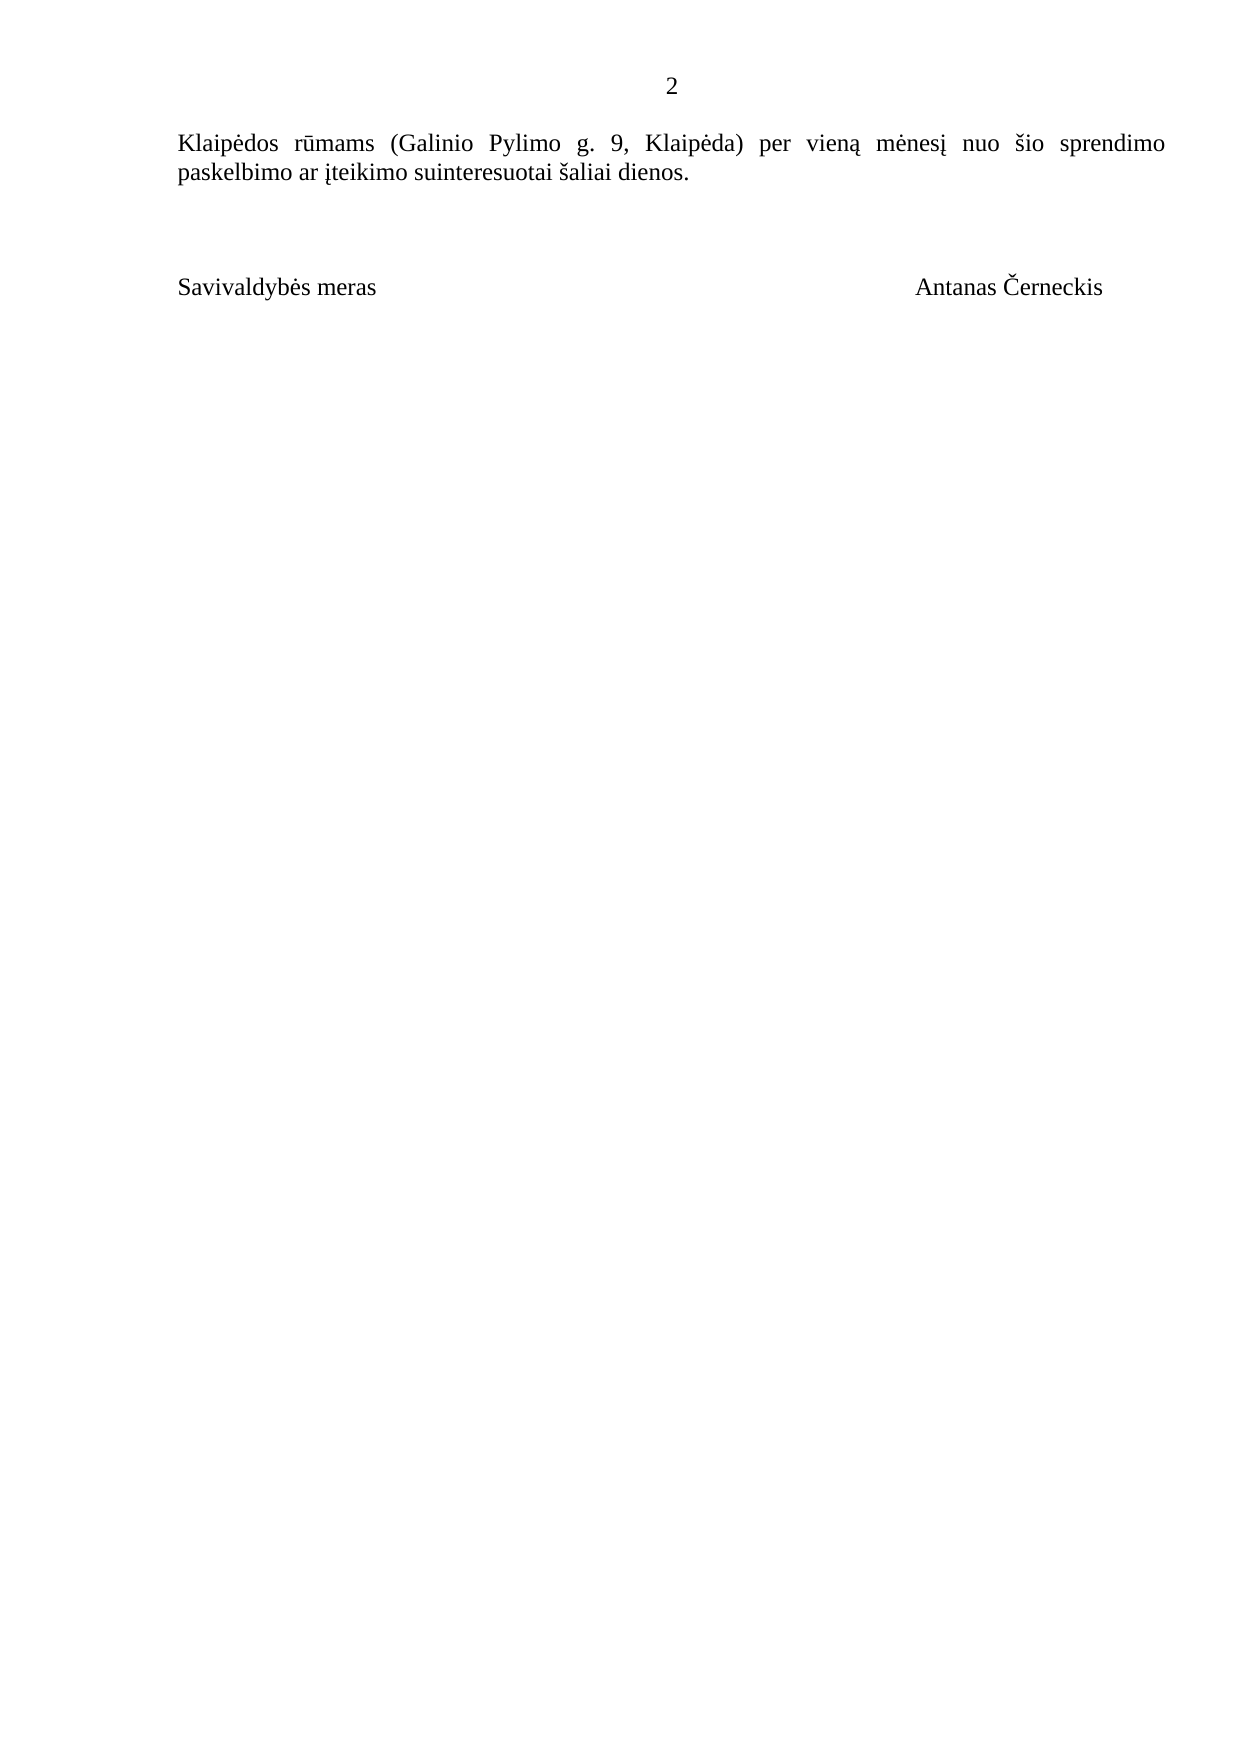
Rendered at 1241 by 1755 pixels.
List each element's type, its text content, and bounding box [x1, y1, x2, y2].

text Savivaldybės meras Antanas Černeckis [177, 272, 1110, 301]
text Klaipėdos rūmams (Galinio Pylimo g. 9, Klaipėda) per vieną mėnesį nuo šio sprendimo paskelbimo ar įteikimo suinteresuotai šaliai dienos. [177, 128, 1167, 186]
